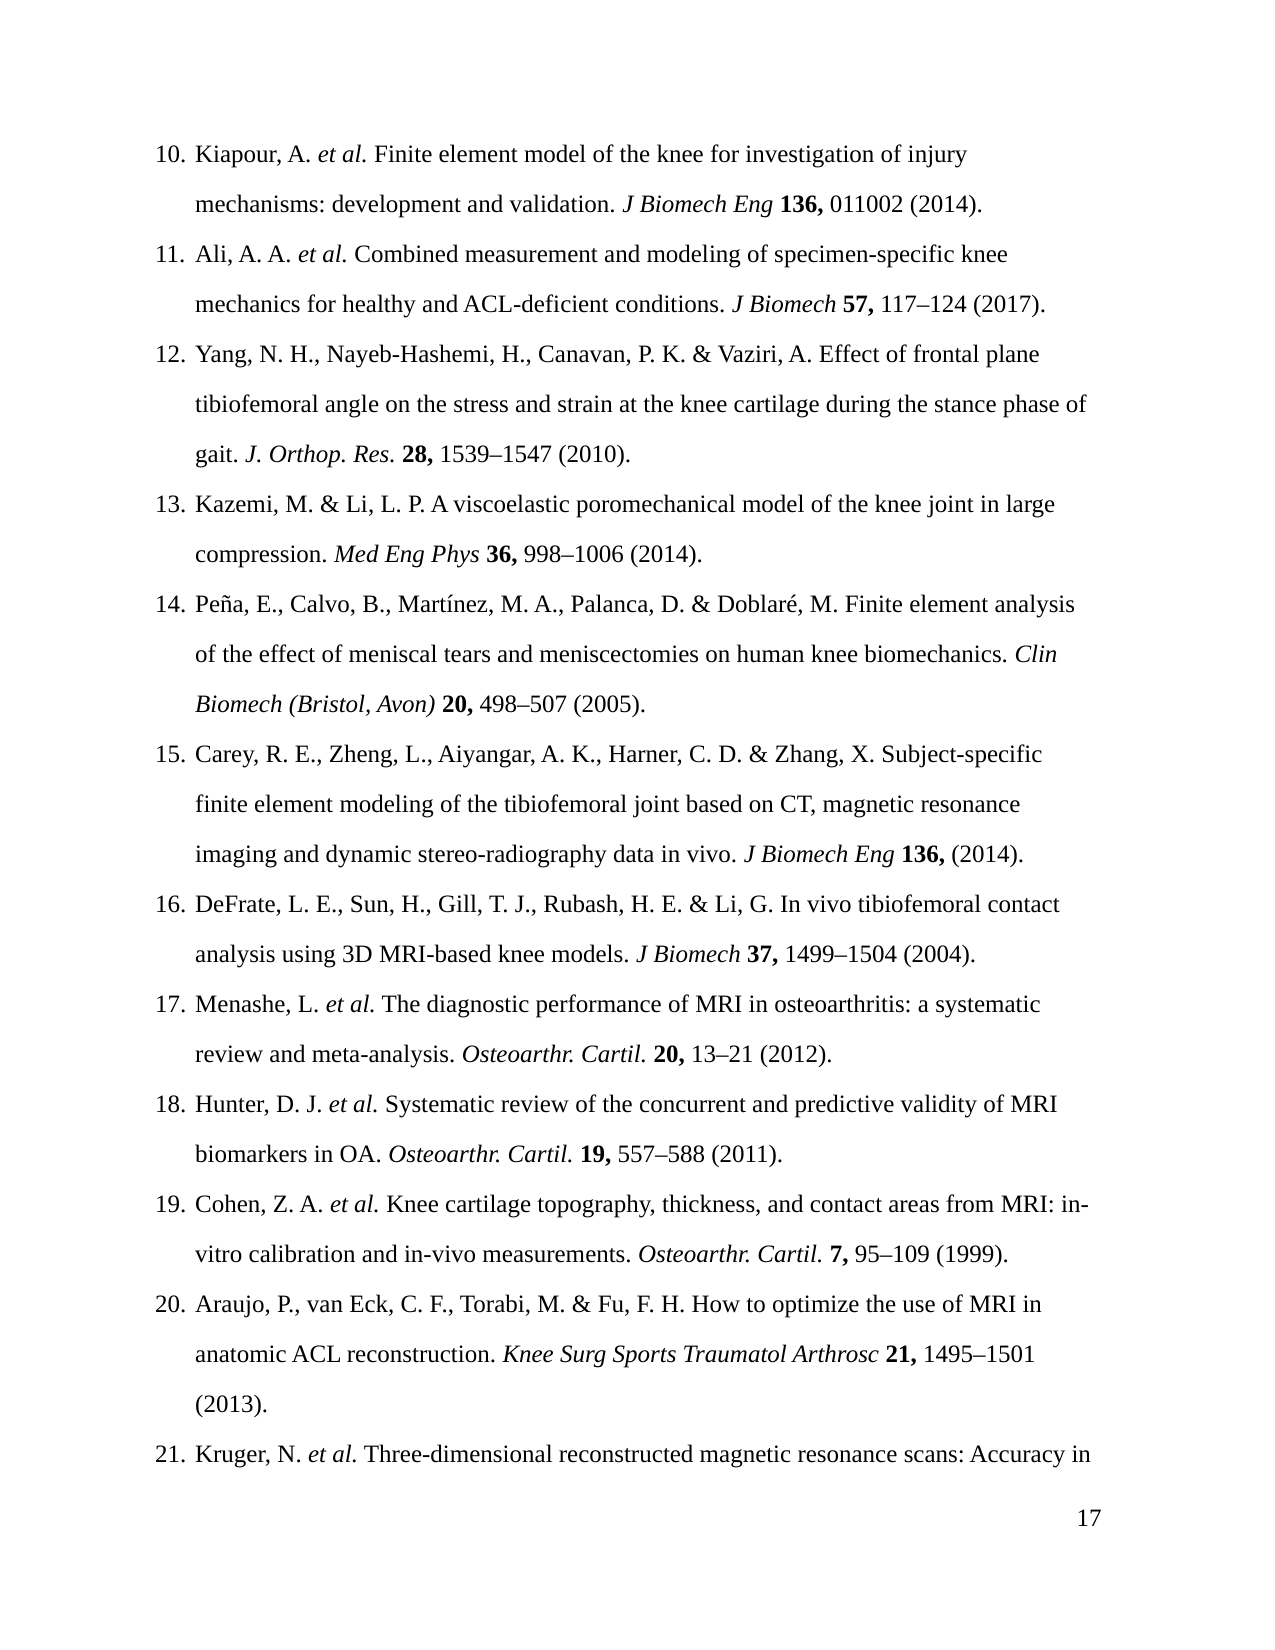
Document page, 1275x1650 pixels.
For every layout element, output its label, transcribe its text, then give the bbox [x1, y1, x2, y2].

text 18. Hunter, D. J. et al. Systematic review of the concurrent and predictive validity of MRI biomarkers in OA. Osteoarthr. Cartil. 19, 557–588 (2011). [155, 1068, 1101, 1168]
text 15. Carey, R. E., Zheng, L., Aiyangar, A. K., Harner, C. D. & Zhang, X. Subject-specific finite element modeling of the tibiofemoral joint based on CT, magnetic resonance imaging and dynamic stereo-radiography data in vivo. J Biomech Eng 136, (2014). [155, 718, 1101, 868]
text 12. Yang, N. H., Nayeb-Hashemi, H., Canavan, P. K. & Vaziri, A. Effect of frontal plane tibiofemoral angle on the stress and strain at the knee cartilage during the stance phase of gait. J. Orthop. Res. 28, 1539–1547 (2010). [155, 318, 1101, 468]
text 10. Kiapour, A. et al. Finite element model of the knee for investigation of injury mechanisms: development and validation. J Biomech Eng 136, 011002 (2014). [155, 118, 1101, 218]
text 14. Peña, E., Calvo, B., Martínez, M. A., Palanca, D. & Doblaré, M. Finite element analysis of the effect of meniscal tears and meniscectomies on human knee biomechanics. Clin Biomech (Bristol, Avon) 20, 498–507 (2005). [155, 568, 1101, 718]
text 21. Kruger, N. et al. Three-dimensional reconstructed magnetic resonance scans: Accuracy in [155, 1418, 1101, 1468]
text 17. Menashe, L. et al. The diagnostic performance of MRI in osteoarthritis: a systematic review and meta-analysis. Osteoarthr. Cartil. 20, 13–21 (2012). [155, 968, 1101, 1068]
text 16. DeFrate, L. E., Sun, H., Gill, T. J., Rubash, H. E. & Li, G. In vivo tibiofemoral contact analysis using 3D MRI-based knee models. J Biomech 37, 1499–1504 (2004). [155, 868, 1101, 968]
text 19. Cohen, Z. A. et al. Knee cartilage topography, thickness, and contact areas from MRI: in-vitro calibration and in-vivo measurements. Osteoarthr. Cartil. 7, 95–109 (1999). [155, 1168, 1101, 1268]
text 20. Araujo, P., van Eck, C. F., Torabi, M. & Fu, F. H. How to optimize the use of MRI in anatomic ACL reconstruction. Knee Surg Sports Traumatol Arthrosc 21, 1495–1501 (2013). [155, 1268, 1101, 1418]
text 11. Ali, A. A. et al. Combined measurement and modeling of specimen-specific knee mechanics for healthy and ACL-deficient conditions. J Biomech 57, 117–124 (2017). [155, 218, 1101, 318]
text 13. Kazemi, M. & Li, L. P. A viscoelastic poromechanical model of the knee joint in large compression. Med Eng Phys 36, 998–1006 (2014). [155, 468, 1101, 568]
